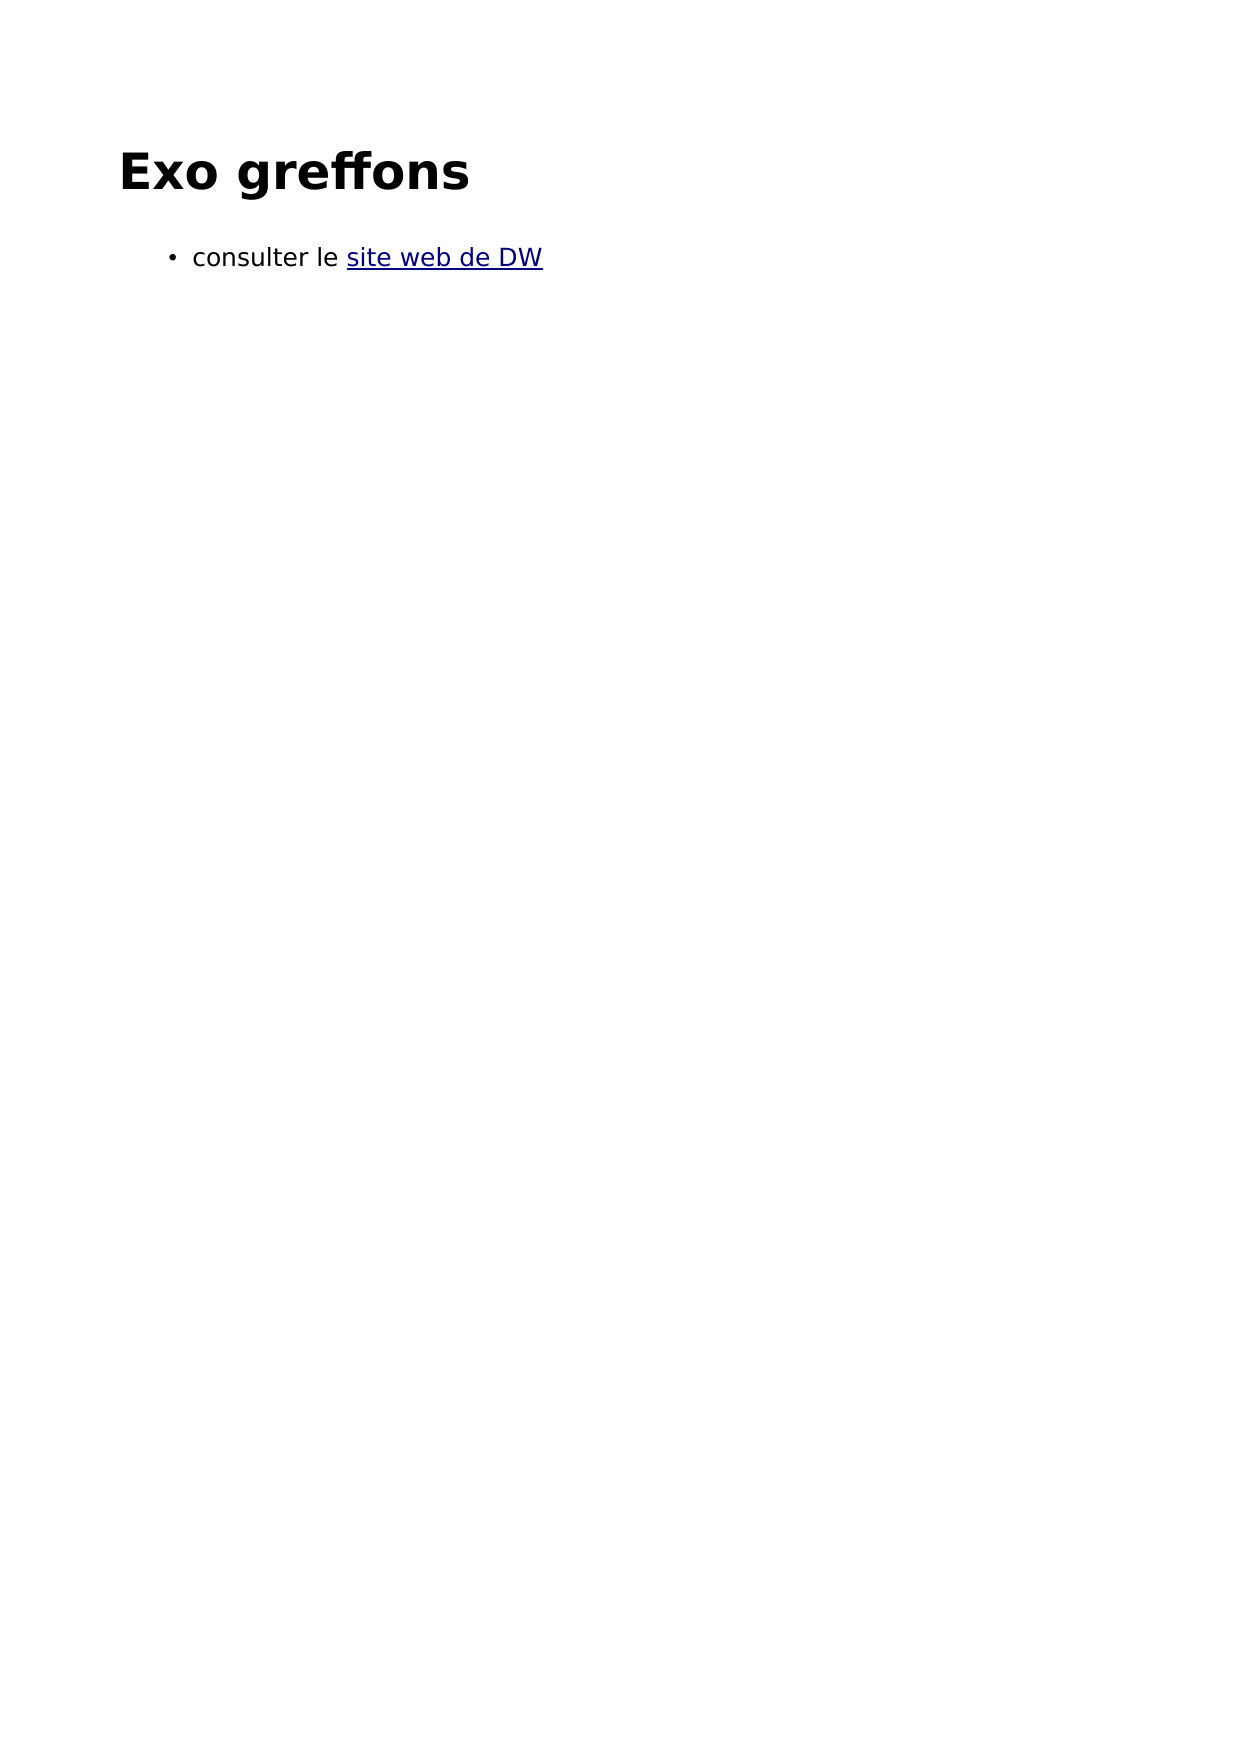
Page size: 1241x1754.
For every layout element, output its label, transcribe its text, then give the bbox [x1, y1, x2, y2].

subtitle Exo greffons [118, 143, 1122, 201]
list consulter le site web de DW [177, 243, 1122, 272]
